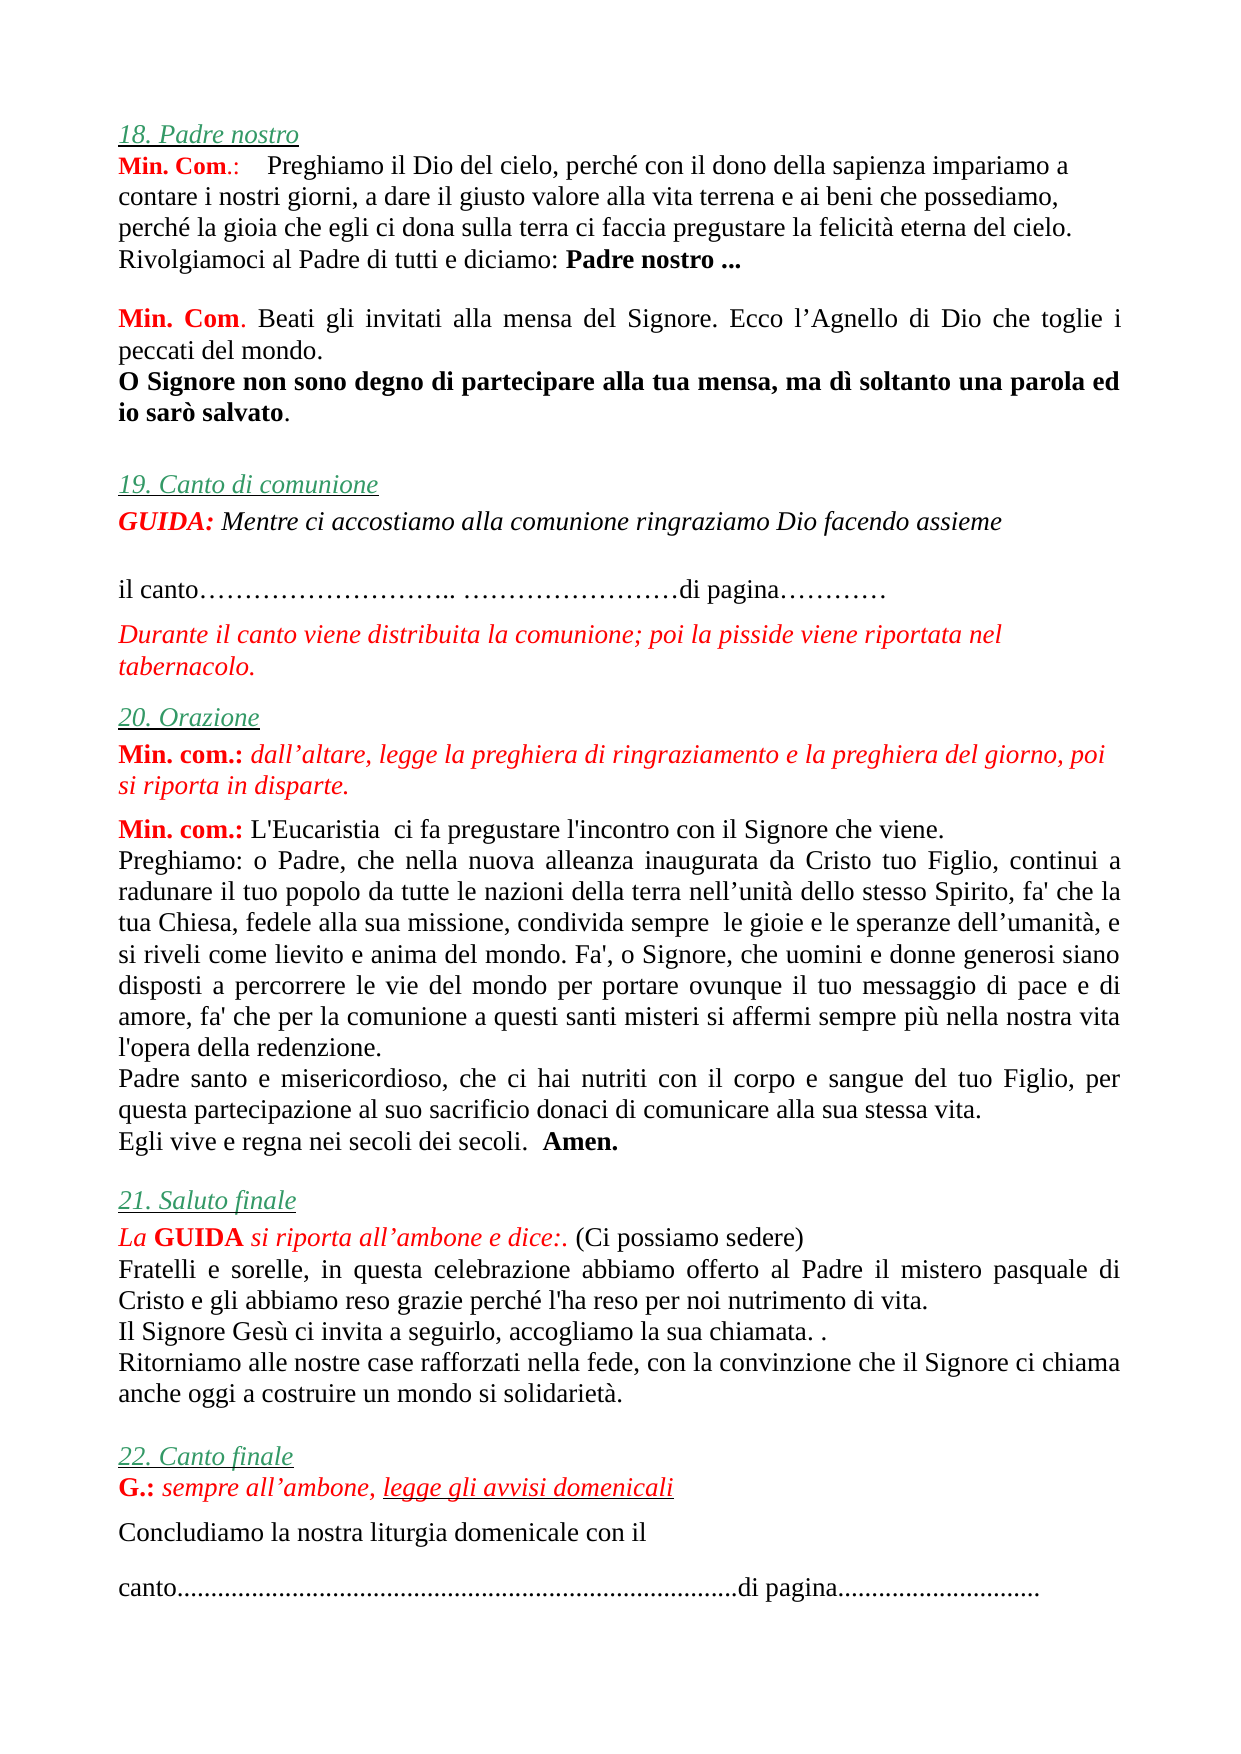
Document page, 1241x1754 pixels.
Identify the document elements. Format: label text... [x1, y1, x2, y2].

text il canto……………………….. ……………………di pagina………… [118, 573, 1122, 604]
text 19. Canto di comunione [118, 468, 1122, 499]
text Durante il canto viene distribuita la comunione; poi la pisside viene riportata nel tabernacolo. [118, 619, 1122, 681]
text Fratelli e sorelle, in questa celebrazione abbiamo offerto al Padre il mistero pasquale di Cristo e gli abbiamo reso grazie perché l'ha reso per noi nutrimento di vita. [118, 1253, 1122, 1315]
text La GUIDA si riporta all’ambone e dice:. (Ci possiamo sedere) [118, 1222, 1122, 1253]
text 22. Canto finale [118, 1439, 1122, 1471]
text 21. Saluto finale [118, 1184, 1122, 1216]
text 20. Orazione [118, 701, 1122, 732]
text G.: sempre all’ambone, legge gli avvisi domenicali [118, 1471, 1122, 1502]
text 18. Padre nostro [118, 118, 1122, 149]
text Il Signore Gesù ci invita a seguirlo, accogliamo la sua chiamata. . [118, 1315, 1122, 1346]
text Egli vive e regna nei secoli dei secoli. Amen. [118, 1124, 1122, 1156]
text Min. com.: L'Eucaristia ci fa pregustare l'incontro con il Signore che viene. [118, 813, 1122, 844]
text Preghiamo: o Padre, che nella nuova alleanza inaugurata da Cristo tuo Figlio, continui a radunare il tuo popolo da tutte le nazioni della terra nell’unità dello stesso Spirito, fa' che la tua Chiesa, fedele alla sua missione, condivida sempre le gioie e le speranze dell’umanità, e si riveli come lievito e anima del mondo. Fa', o Signore, che uomini e donne generosi siano disposti a percorrere le vie del mondo per portare ovunque il tuo messaggio di pace e di amore, fa' che per la comunione a questi santi misteri si affermi sempre più nella nostra vita l'opera della redenzione. [118, 844, 1122, 1062]
text Min. Com. Beati gli invitati alla mensa del Signore. Ecco l’Agnello di Dio che toglie i peccati del mondo. [118, 303, 1122, 365]
text canto...................................................................................di pagina.............................. [118, 1571, 1122, 1603]
text Min. com.: dall’altare, legge la preghiera di ringraziamento e la preghiera del giorno, poi si riporta in disparte. [118, 738, 1122, 801]
text Concludiamo la nostra liturgia domenicale con il [118, 1516, 1122, 1547]
text O Signore non sono degno di partecipare alla tua mensa, ma dì soltanto una parola ed io sarò salvato. [118, 365, 1122, 427]
text Padre santo e misericordioso, che ci hai nutriti con il corpo e sangue del tuo Figlio, per questa partecipazione al suo sacrificio donaci di comunicare alla sua stessa vita. [118, 1062, 1122, 1124]
text GUIDA: Mentre ci accostiamo alla comunione ringraziamo Dio facendo assieme [118, 505, 1122, 536]
text Min. Com.: Preghiamo il Dio del cielo, perché con il dono della sapienza impariamo a contare i nostri giorni, a dare il giusto valore alla vita terrena e ai beni che possediamo, perché la gioia che egli ci dona sulla terra ci faccia pregustare la felicità eterna del cielo. Rivolgiamoci al Padre di tutti e diciamo: Padre nostro ... [118, 149, 1122, 274]
text Ritorniamo alle nostre case rafforzati nella fede, con la convinzione che il Signore ci chiama anche oggi a costruire un mondo si solidarietà. [118, 1346, 1122, 1408]
